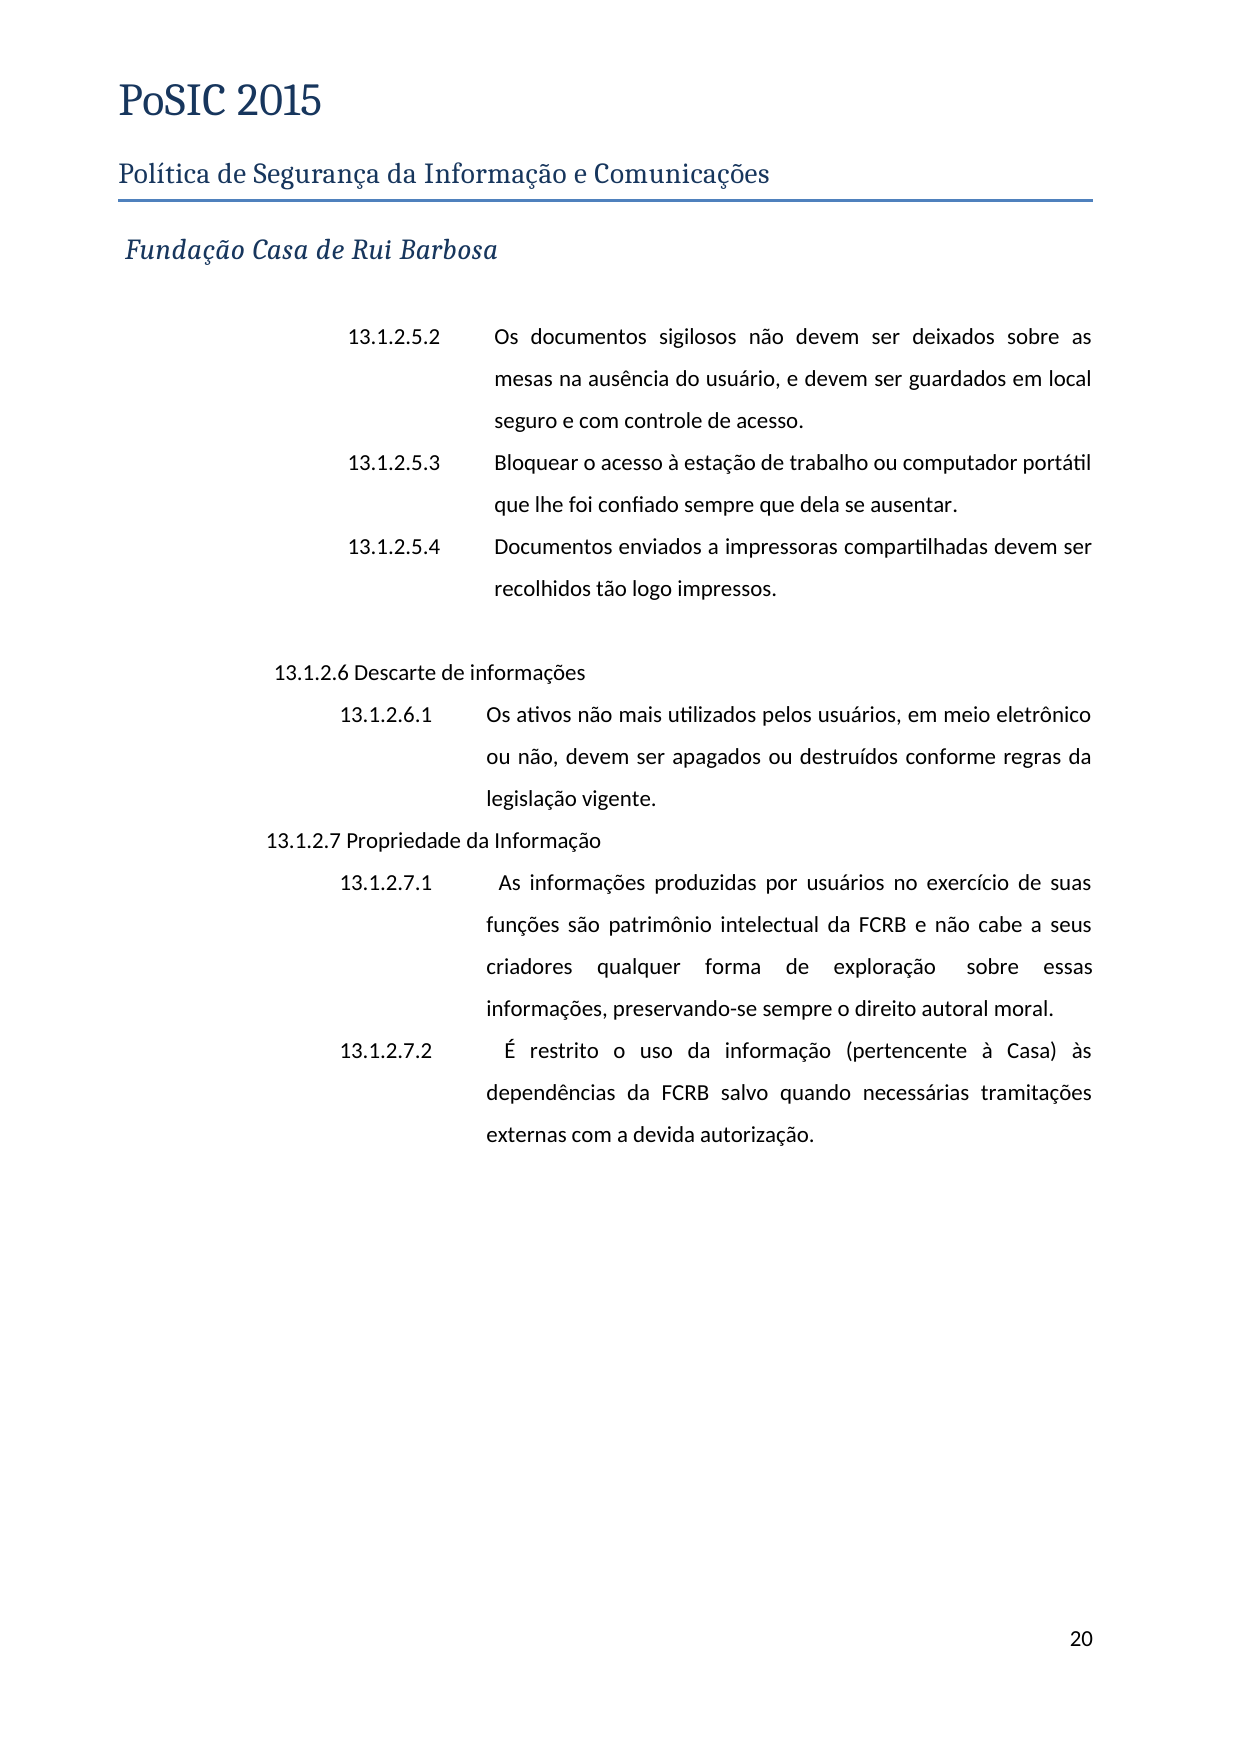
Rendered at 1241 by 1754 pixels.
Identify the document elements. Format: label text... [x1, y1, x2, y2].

text 13.1.2.6.1 Os ativos não mais utilizados pelos usuários, em meio eletrônico ou não, devem ser apagados ou destruídos conforme regras da legislação vigente. [339, 700, 1093, 812]
text 13.1.2.7.1 As informações produzidas por usuários no exercício de suas funções são patrimônio intelectual da FCRB e não cabe a seus criadores qualquer forma de exploração sobre essas informações, preservando-se sempre o direito autoral moral. [339, 868, 1093, 1022]
text 13.1.2.7 Propriedade da Informação [118, 826, 1093, 854]
text 13.1.2.5.3 Bloquear o acesso à estação de trabalho ou computador portátil que lhe foi confiado sempre que dela se ausentar. [347, 448, 1093, 518]
text 13.1.2.5.2 Os documentos sigilosos não devem ser deixados sobre as mesas na ausência do usuário, e devem ser guardados em local seguro e com controle de acesso. [347, 322, 1093, 434]
text 13.1.2.7.2 É restrito o uso da informação (pertencente à Casa) às dependências da FCRB salvo quando necessárias tramitações externas com a devida autorização. [339, 1036, 1093, 1148]
text 13.1.2.5.4 Documentos enviados a impressoras compartilhadas devem ser recolhidos tão logo impressos. [347, 532, 1093, 602]
text 13.1.2.6 Descarte de informações [200, 658, 1093, 686]
